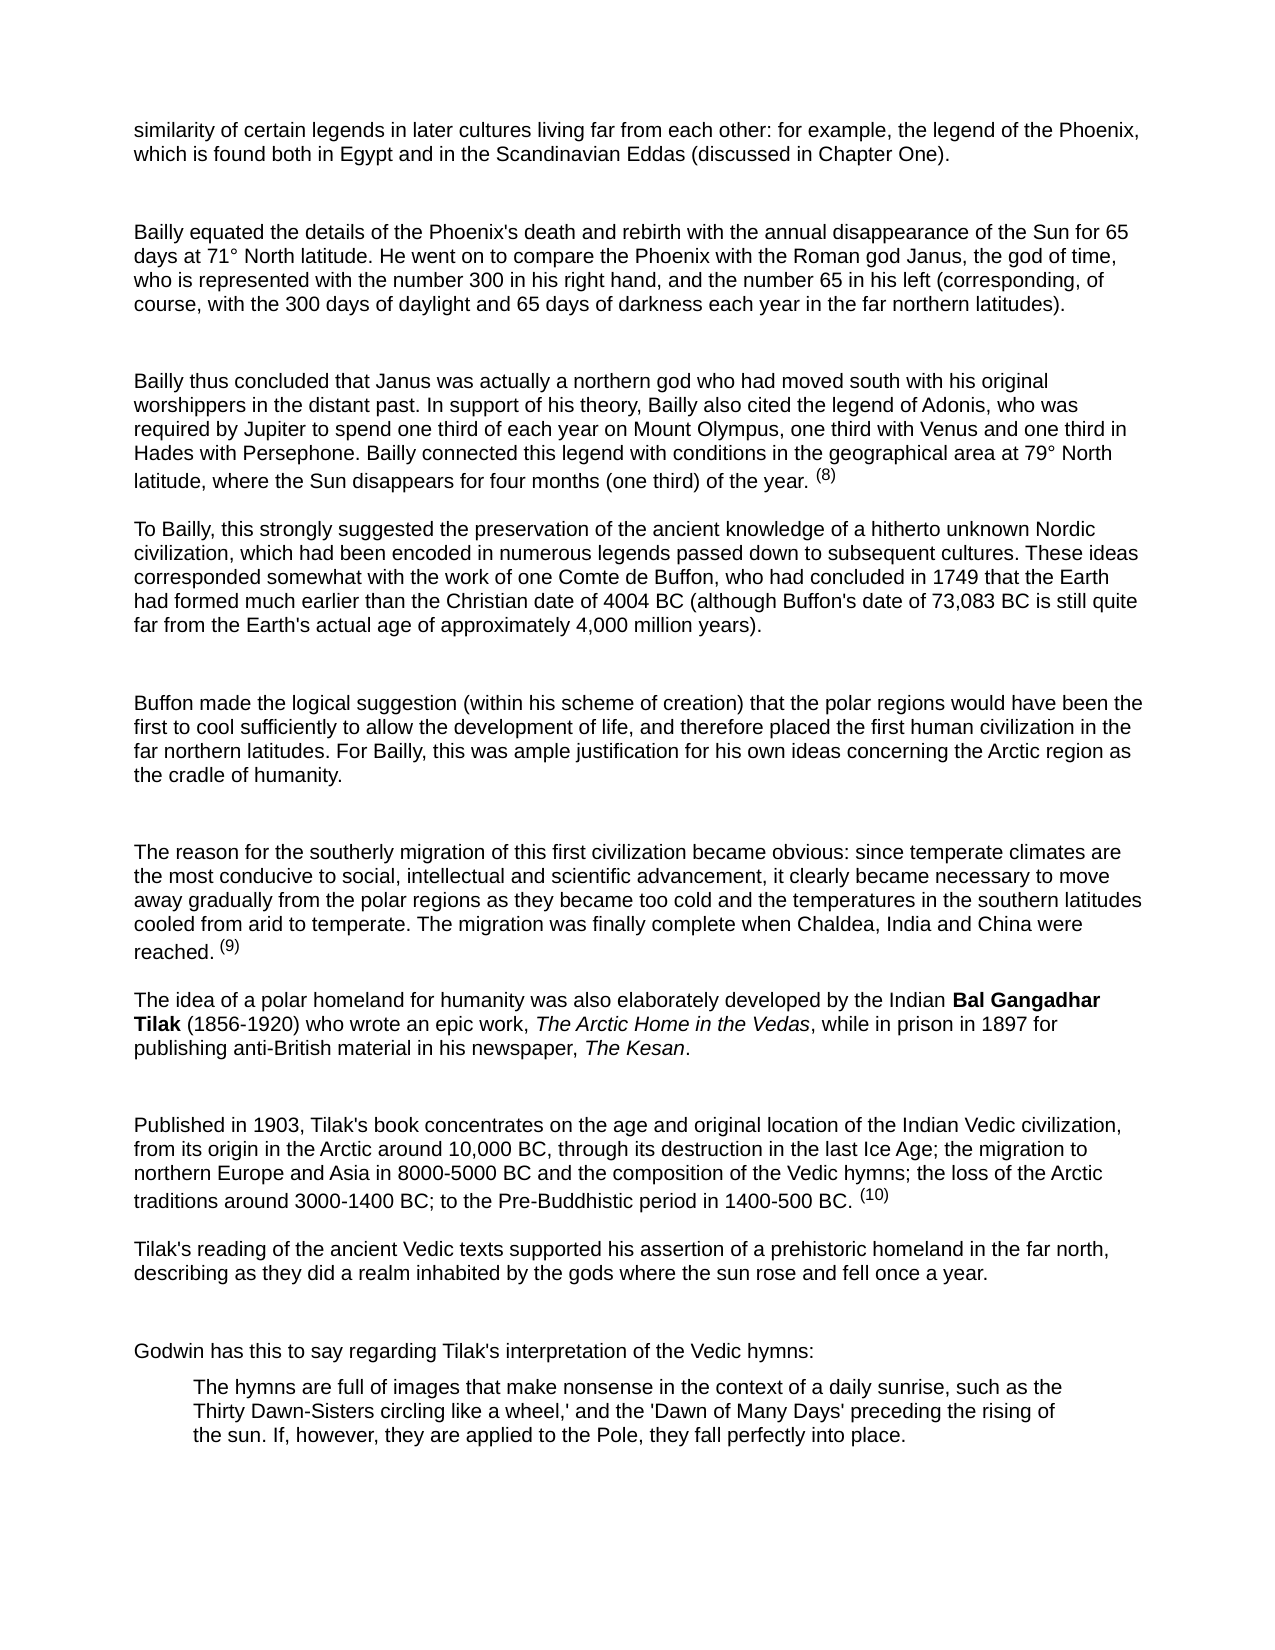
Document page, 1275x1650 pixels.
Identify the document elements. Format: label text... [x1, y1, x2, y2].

text Godwin has this to say regarding Tilak's interpretation of the Vedic hymns: [134, 1339, 1147, 1363]
text similarity of certain legends in later cultures living far from each other: for example, the legend of the Phoenix, which is found both in Egypt and in the Scandinavian Eddas (discussed in Chapter One). [134, 118, 1147, 166]
text Bailly equated the details of the Phoenix's death and rebirth with the annual disappearance of the Sun for 65 days at 71° North latitude. He went on to compare the Phoenix with the Roman god Janus, the god of time, who is represented with the number 300 in his right hand, and the number 65 in his left (corresponding, of course, with the 300 days of daylight and 65 days of darkness each year in the far northern latitudes). [134, 220, 1147, 316]
text Buffon made the logical suggestion (within his scheme of creation) that the polar regions would have been the first to cool sufficiently to allow the development of life, and therefore placed the first human civilization in the far northern latitudes. For Bailly, this was ample justification for his own ideas concerning the Arctic region as the cradle of humanity. [134, 691, 1147, 786]
text Bailly thus concluded that Janus was actually a northern god who had moved south with his original worshippers in the distant past. In support of his theory, Bailly also cited the legend of Adonis, who was required by Jupiter to spend one third of each year on Mount Olympus, one third with Venus and one third in Hades with Persephone. Bailly connected this legend with conditions in the geographical area at 79° North latitude, where the Sun disappears for four months (one third) of the year. (8) To Bailly, this strongly suggested the preservation of the ancient knowledge of a hitherto unknown Nordic civilization, which had been encoded in numerous legends passed down to subsequent cultures. These ideas corresponded somewhat with the work of one Comte de Buffon, who had concluded in 1749 that the Earth had formed much earlier than the Christian date of 4004 BC (although Buffon's date of 73,083 BC is still quite far from the Earth's actual age of approximately 4,000 million years). [134, 369, 1147, 637]
text Published in 1903, Tilak's book concentrates on the age and original location of the Indian Vedic civilization, from its origin in the Arctic around 10,000 BC, through its destruction in the last Ice Age; the migration to northern Europe and Asia in 8000-5000 BC and the composition of the Vedic hymns; the loss of the Arctic traditions around 3000-1400 BC; to the Pre-Buddhistic period in 1400-500 BC. (10) Tilak's reading of the ancient Vedic texts supported his assertion of a prehistoric homeland in the far north, describing as they did a realm inhabited by the gods where the sun rose and fell once a year. [134, 1113, 1147, 1285]
text The reason for the southerly migration of this first civilization became obvious: since temperate climates are the most conducive to social, intellectual and scientific advancement, it clearly became necessary to move away gradually from the polar regions as they became too cold and the temperatures in the southern latitudes cooled from arid to temperate. The migration was finally complete when Chaldea, India and China were reached. (9) The idea of a polar homeland for humanity was also elaborately developed by the Indian Bal Gangadhar Tilak (1856-1920) who wrote an epic work, The Arctic Home in the Vedas, while in prison in 1897 for publishing anti-British material in his newspaper, The Kesan. [134, 840, 1147, 1059]
text The hymns are full of images that make nonsense in the context of a daily sunrise, such as the Thirty Dawn-Sisters circling like a wheel,' and the 'Dawn of Many Days' preceding the rising of the sun. If, however, they are applied to the Pole, they fall perfectly into place. [193, 1375, 1088, 1447]
